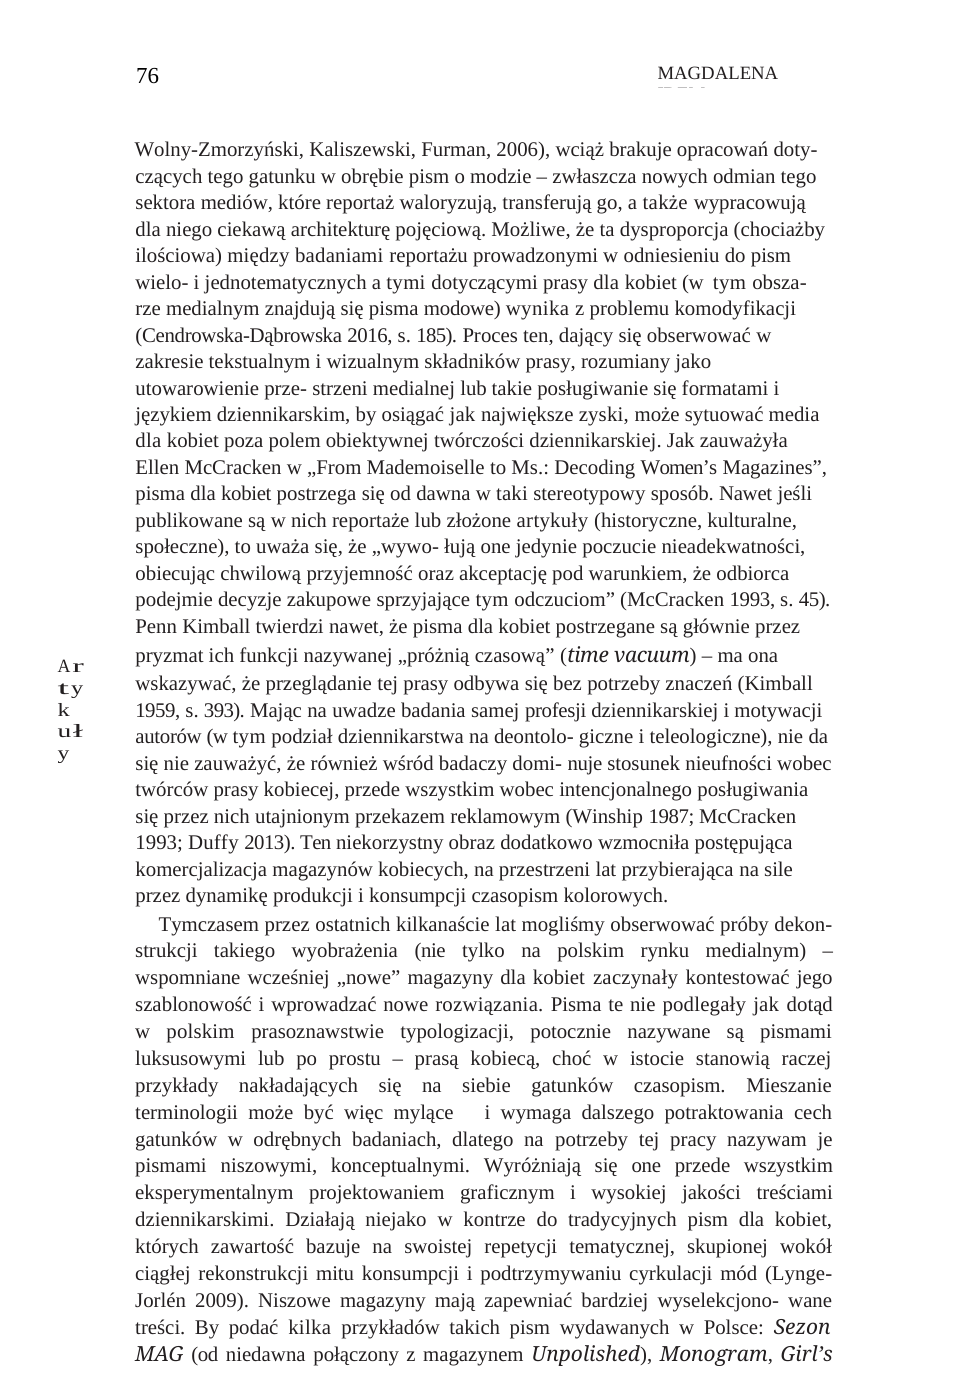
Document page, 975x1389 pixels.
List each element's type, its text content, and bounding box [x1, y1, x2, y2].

text Wolny-Zmorzyński, Kaliszewski, Furman, 2006), wciąż brakuje opracowań doty- czących tego gatunku w obrębie pism o modzie – zwłaszcza nowych odmian tego sektora mediów, które reportaż waloryzują, transferują go, a także wypracowują dla niego ciekawą architekturę pojęciową. Możliwe, że ta dysproporcja (chociażby ilościowa) między badaniami reportażu prowadzonymi w odniesieniu do pism wielo- i jednotematycznych a tymi dotyczącymi prasy dla kobiet (w tym obsza- rze medialnym znajdują się pisma modowe) wynika z problemu komodyfikacji (Cendrowska-Dąbrowska 2016, s. 185). Proces ten, dający się obserwować w zakresie tekstualnym i wizualnym składników prasy, rozumiany jako utowarowienie prze- strzeni medialnej lub takie posługiwanie się formatami i językiem dziennikarskim, by osiągać jak największe zyski, może sytuować media dla kobiet poza polem obiektywnej twórczości dziennikarskiej. Jak zauważyła Ellen McCracken w „From Mademoiselle to Ms.: Decoding Women’s Magazines”, pisma dla kobiet postrzega się od dawna w taki stereotypowy sposób. Nawet jeśli publikowane są w nich reportaże lub złożone artykuły (historyczne, kulturalne, społeczne), to uważa się, że „wywo- łują one jedynie poczucie nieadekwatności, obiecując chwilową przyjemność oraz akceptację pod warunkiem, że odbiorca podejmie decyzje zakupowe sprzyjające tym odczuciom” (McCracken 1993, s. 45). Penn Kimball twierdzi nawet, że pisma dla kobiet postrzegane są głównie przez pryzmat ich funkcji nazywanej „próżnią czasową” (time vacuum) – ma ona wskazywać, że przeglądanie tej prasy odbywa się bez potrzeby znaczeń (Kimball 1959, s. 393). Mając na uwadze badania samej profesji dziennikarskiej i motywacji autorów (w tym podział dziennikarstwa na deontolo- giczne i teleologiczne), nie da się nie zauważyć, że również wśród badaczy domi- nuje stosunek nieufności wobec twórców prasy kobiecej, przede wszystkim wobec intencjonalnego posługiwania się przez nich utajnionym przekazem reklamowym (Winship 1987; McCracken 1993; Duffy 2013). Ten niekorzystny obraz dodatkowo wzmocniła postępująca komercjalizacja magazynów kobiecych, na przestrzeni lat przybierająca na sile przez dynamikę produkcji i konsumpcji czasopism kolorowych. [134, 137, 833, 907]
text Artykuły [57, 655, 83, 763]
text Tymczasem przez ostatnich kilkanaście lat mogliśmy obserwować próby dekon- strukcji takiego wyobrażenia (nie tylko na polskim rynku medialnym) – wspomniane wcześniej „nowe” magazyny dla kobiet zaczynały kontestować jego szablonowość i wprowadzać nowe rozwiązania. Pisma te nie podlegały jak dotąd w polskim prasoznawstwie typologizacji, potocznie nazywane są pismami luksusowymi lub po prostu – prasą kobiecą, choć w istocie stanowią raczej przykłady nakładających się na siebie gatunków czasopism. Mieszanie terminologii może być więc mylące i wymaga dalszego potraktowania cech gatunków w odrębnych badaniach, dlatego na potrzeby tej pracy nazywam je pismami niszowymi, konceptualnymi. Wyróżniają się one przede wszystkim eksperymentalnym projektowaniem graficznym i wysokiej jakości treściami dziennikarskimi. Działają niejako w kontrze do tradycyjnych pism dla kobiet, których zawartość bazuje na swoistej repetycji tematycznej, skupionej wokół ciągłej rekonstrukcji mitu konsumpcji i podtrzymywaniu cyrkulacji mód (Lynge-Jorlén 2009). Niszowe magazyny mają zapewniać bardziej wyselekcjono- wane treści. By podać kilka przykładów takich pism wydawanych w Polsce: Sezon MAG (od niedawna połączony z magazynem Unpolished), Monogram, Girl’s [135, 909, 833, 1366]
